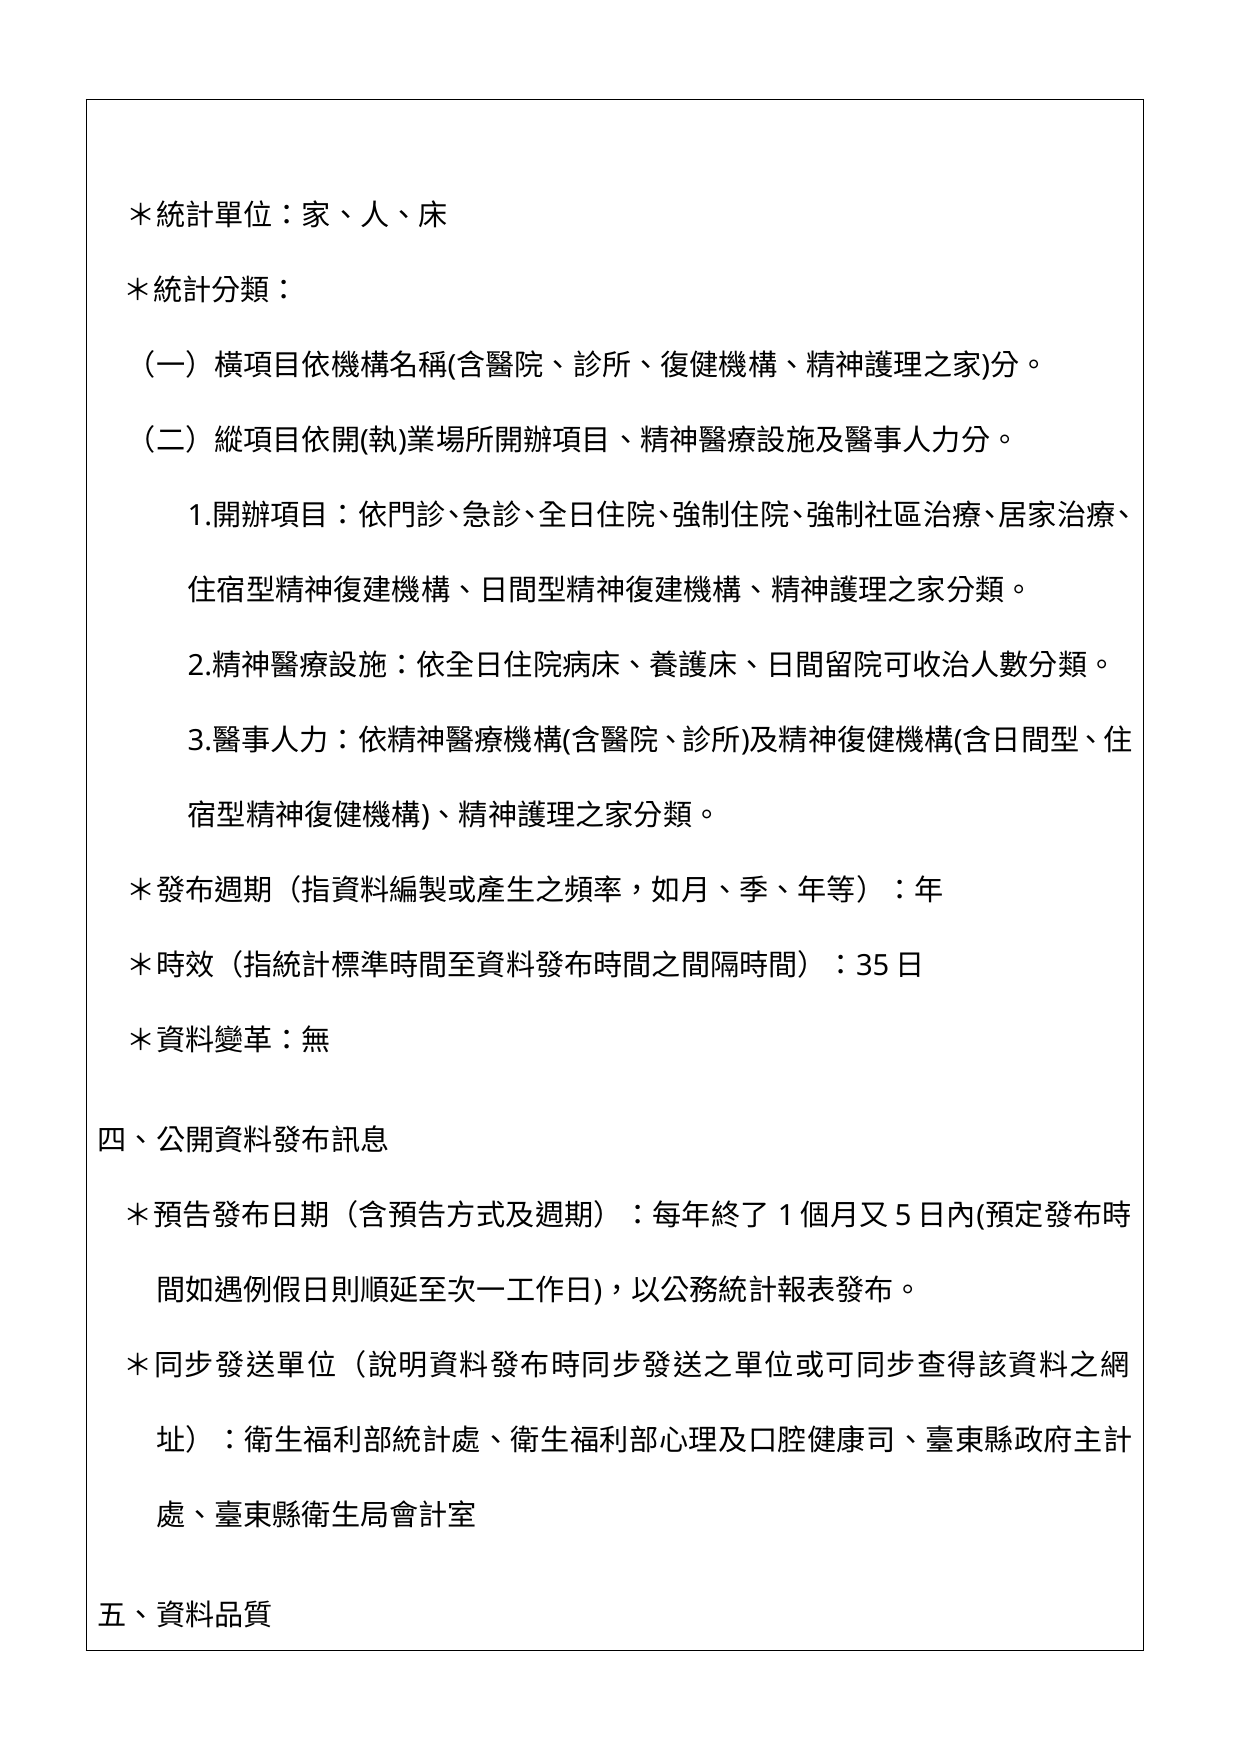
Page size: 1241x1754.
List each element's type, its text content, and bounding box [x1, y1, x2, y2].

table_header ＊統計單位：家、人、床 ＊統計分類： （一）橫項目依機構名稱(含醫院、診所、復健機構、精神護理之家)分。 （二）縱項目依開(執)業場所開辦項目、精神醫療設施及醫事人力分。 1.開辦項目：依門診、急診、全日住院、強制住院、強制社區治療、居家治療、住宿型精神復建機構、日間型精神復建機構、精神護理之家分類。 2.精神醫療設施：依全日住院病床、養護床、日間留院可收治人數分類。 3.醫事人力：依精神醫療機構(含醫院、診所)及精神復健機構(含日間型、住宿型精神復健機構)、精神護理之家分類。 ＊發布週期（指資料編製或產生之頻率，如月、季、年等）：年 ＊時效（指統計標準時間至資料發布時間之間隔時間）：35日 ＊資料變革：無 四、公開資料發布訊息 ＊預告發布日期（含預告方式及週期）：每年終了1個月又5日內(預定發布時間如遇例假日則順延至次一工作日)，以公務統計報表發布。 ＊同步發送單位（說明資料發布時同步發送之單位或可同步查得該資料之網址）：衛生福利部統計處、衛生福利部心理及口腔健康司、臺東縣政府主計處、臺東縣衛生局會計室 五、資料品質 [87, 100, 1143, 1650]
